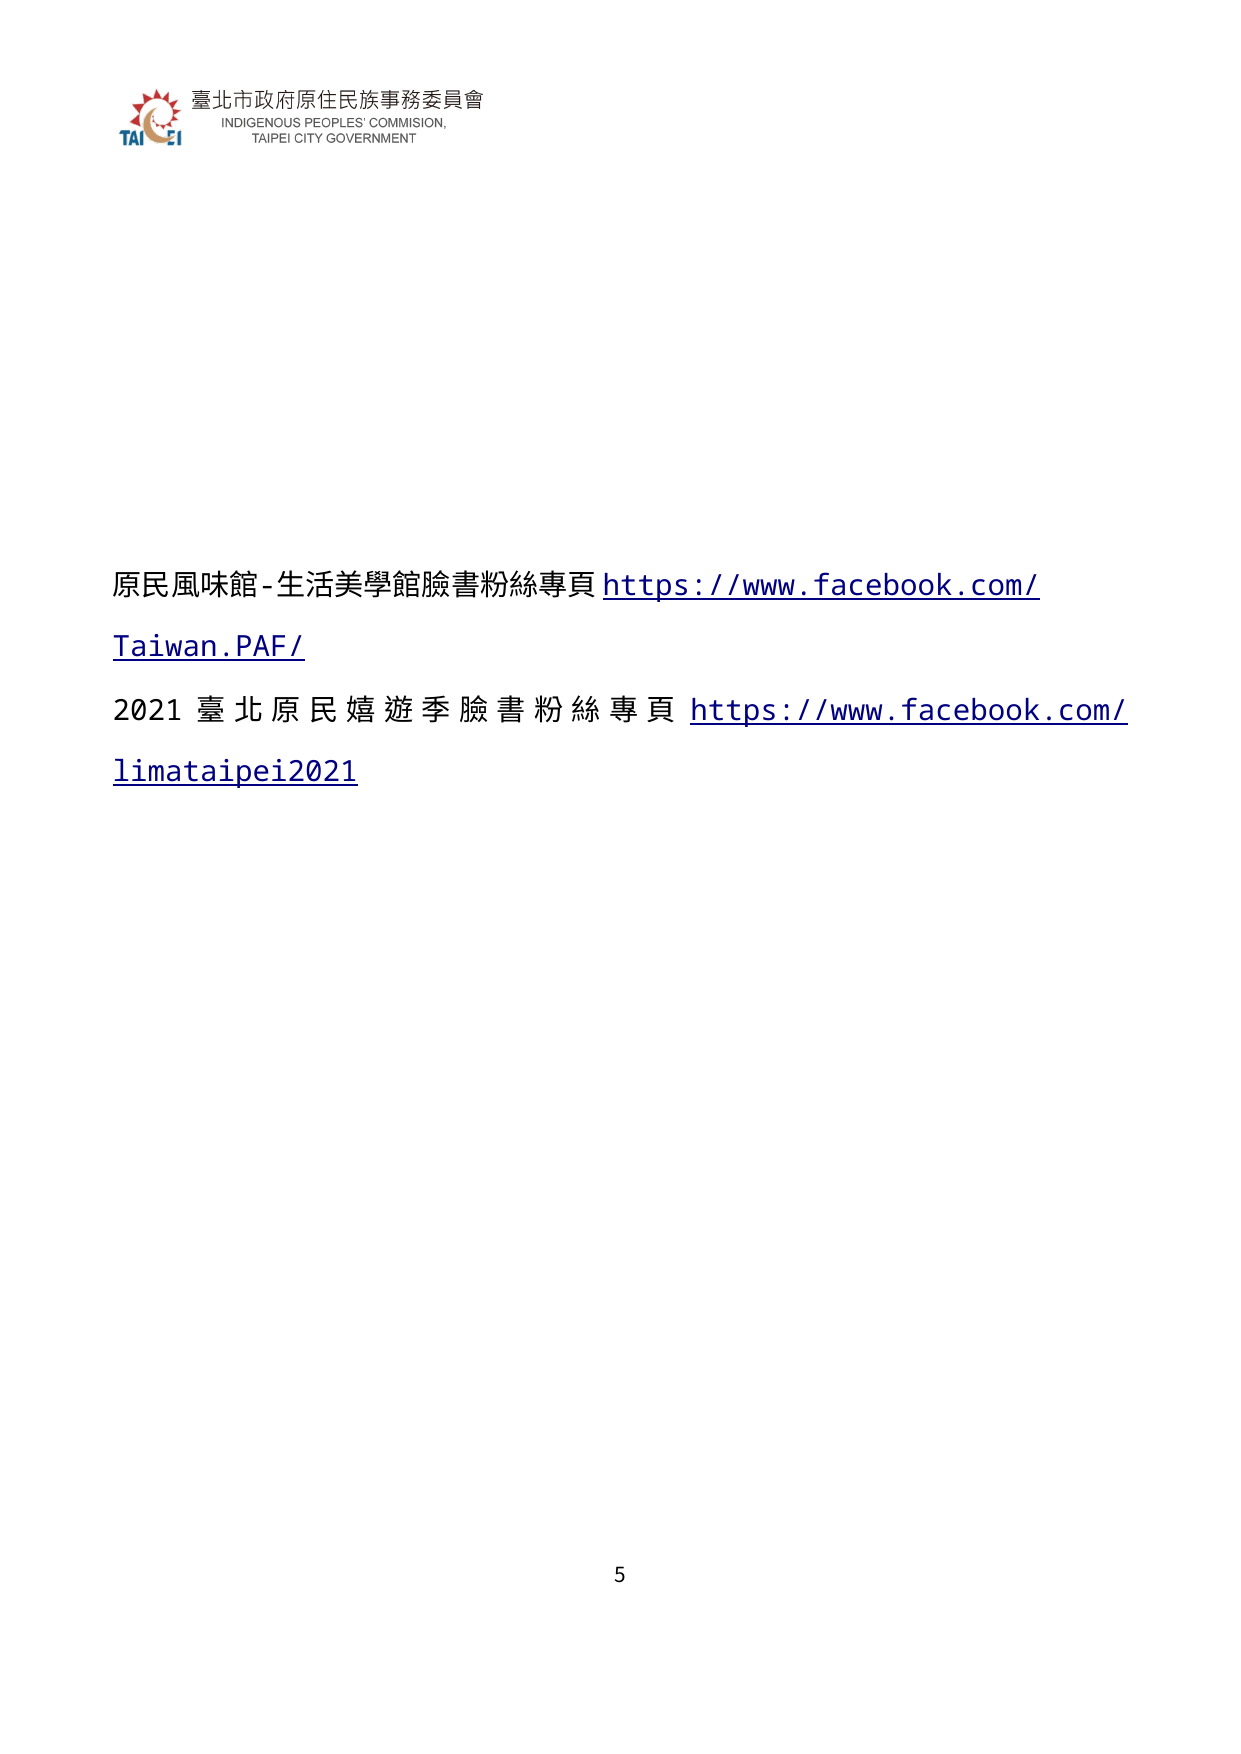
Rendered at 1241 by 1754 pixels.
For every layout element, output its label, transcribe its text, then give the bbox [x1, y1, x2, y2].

text 2021臺北原民嬉遊季臉書粉絲專頁https://www.facebook.com/limataipei2021 [112, 666, 1128, 791]
text 原民風味館-生活美學館臉書粉絲專頁https://www.facebook.com/Taiwan.PAF/ [112, 541, 1128, 666]
